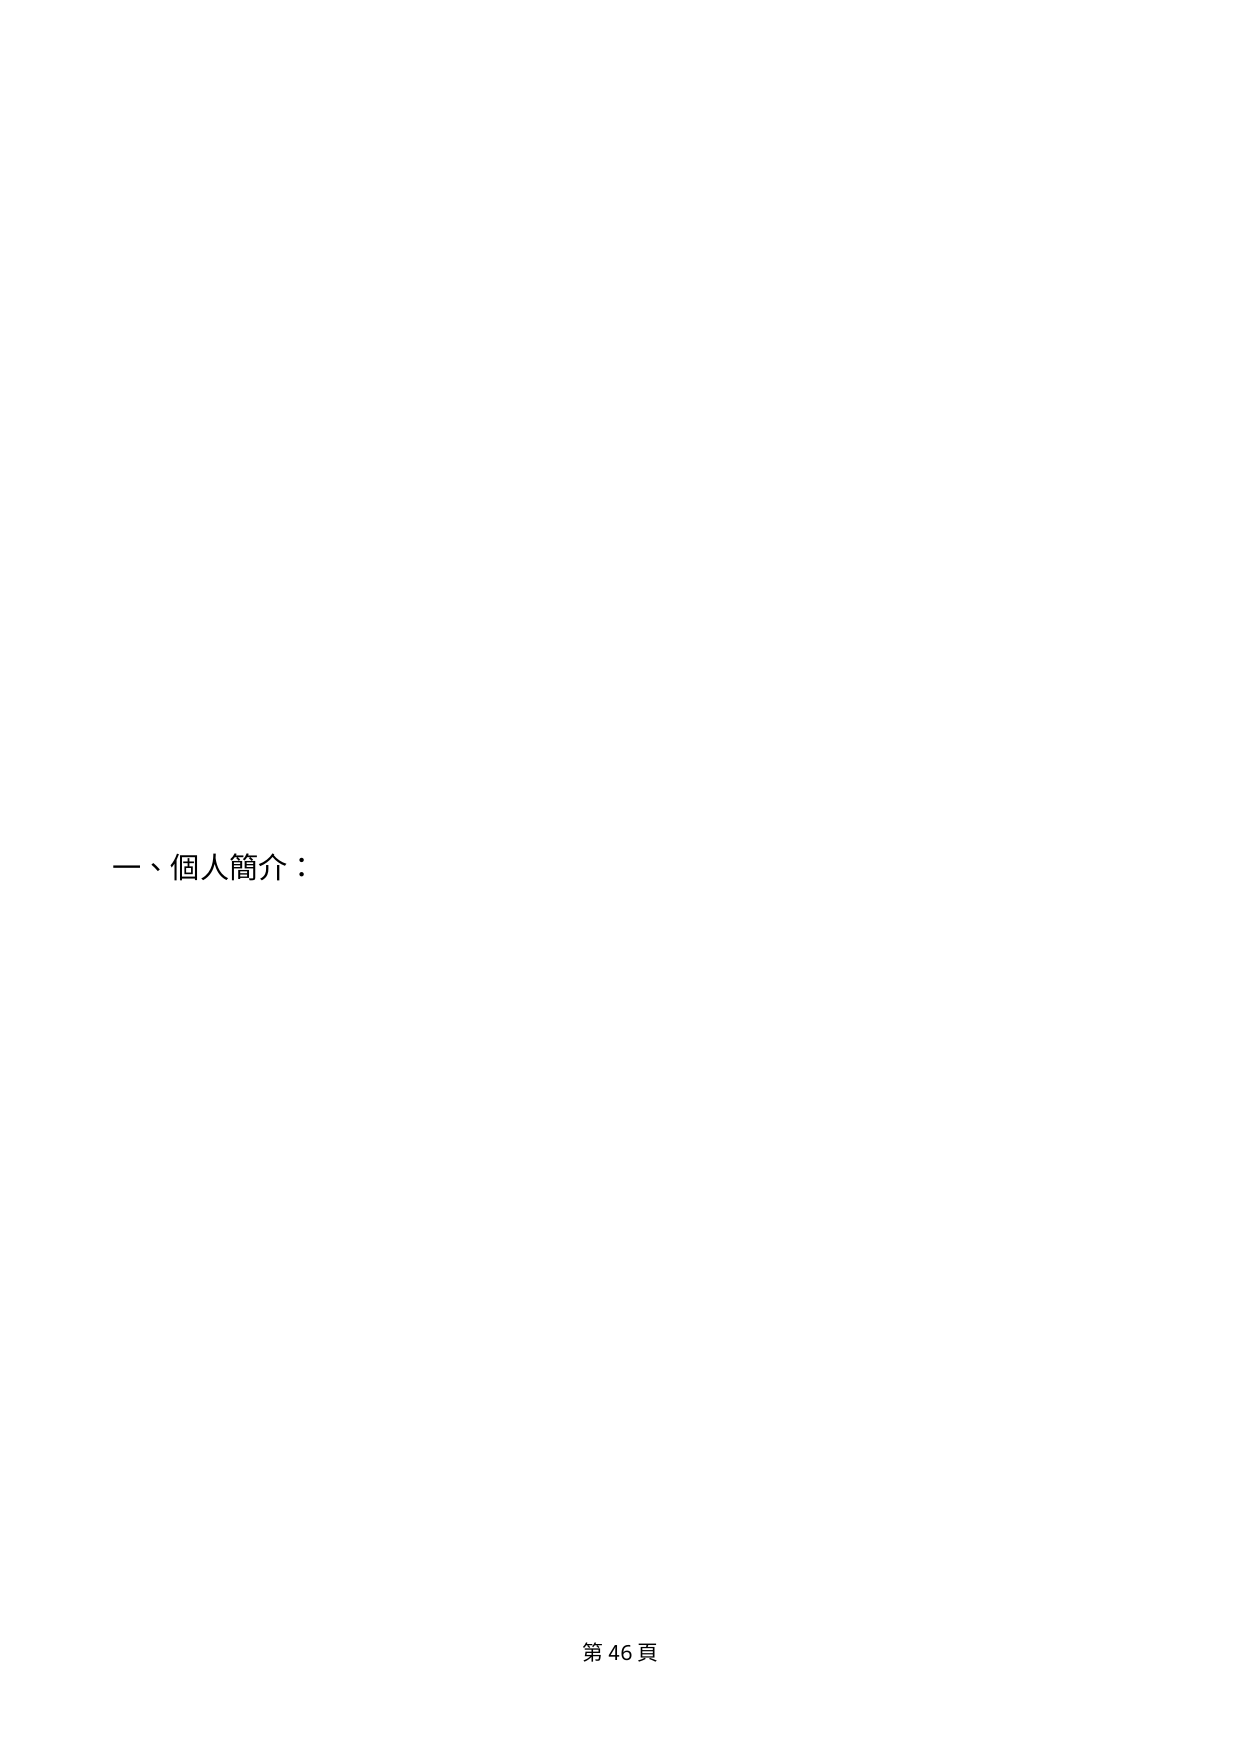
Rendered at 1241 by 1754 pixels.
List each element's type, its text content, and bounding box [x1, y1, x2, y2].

text 一、個人簡介： [112, 824, 1128, 887]
